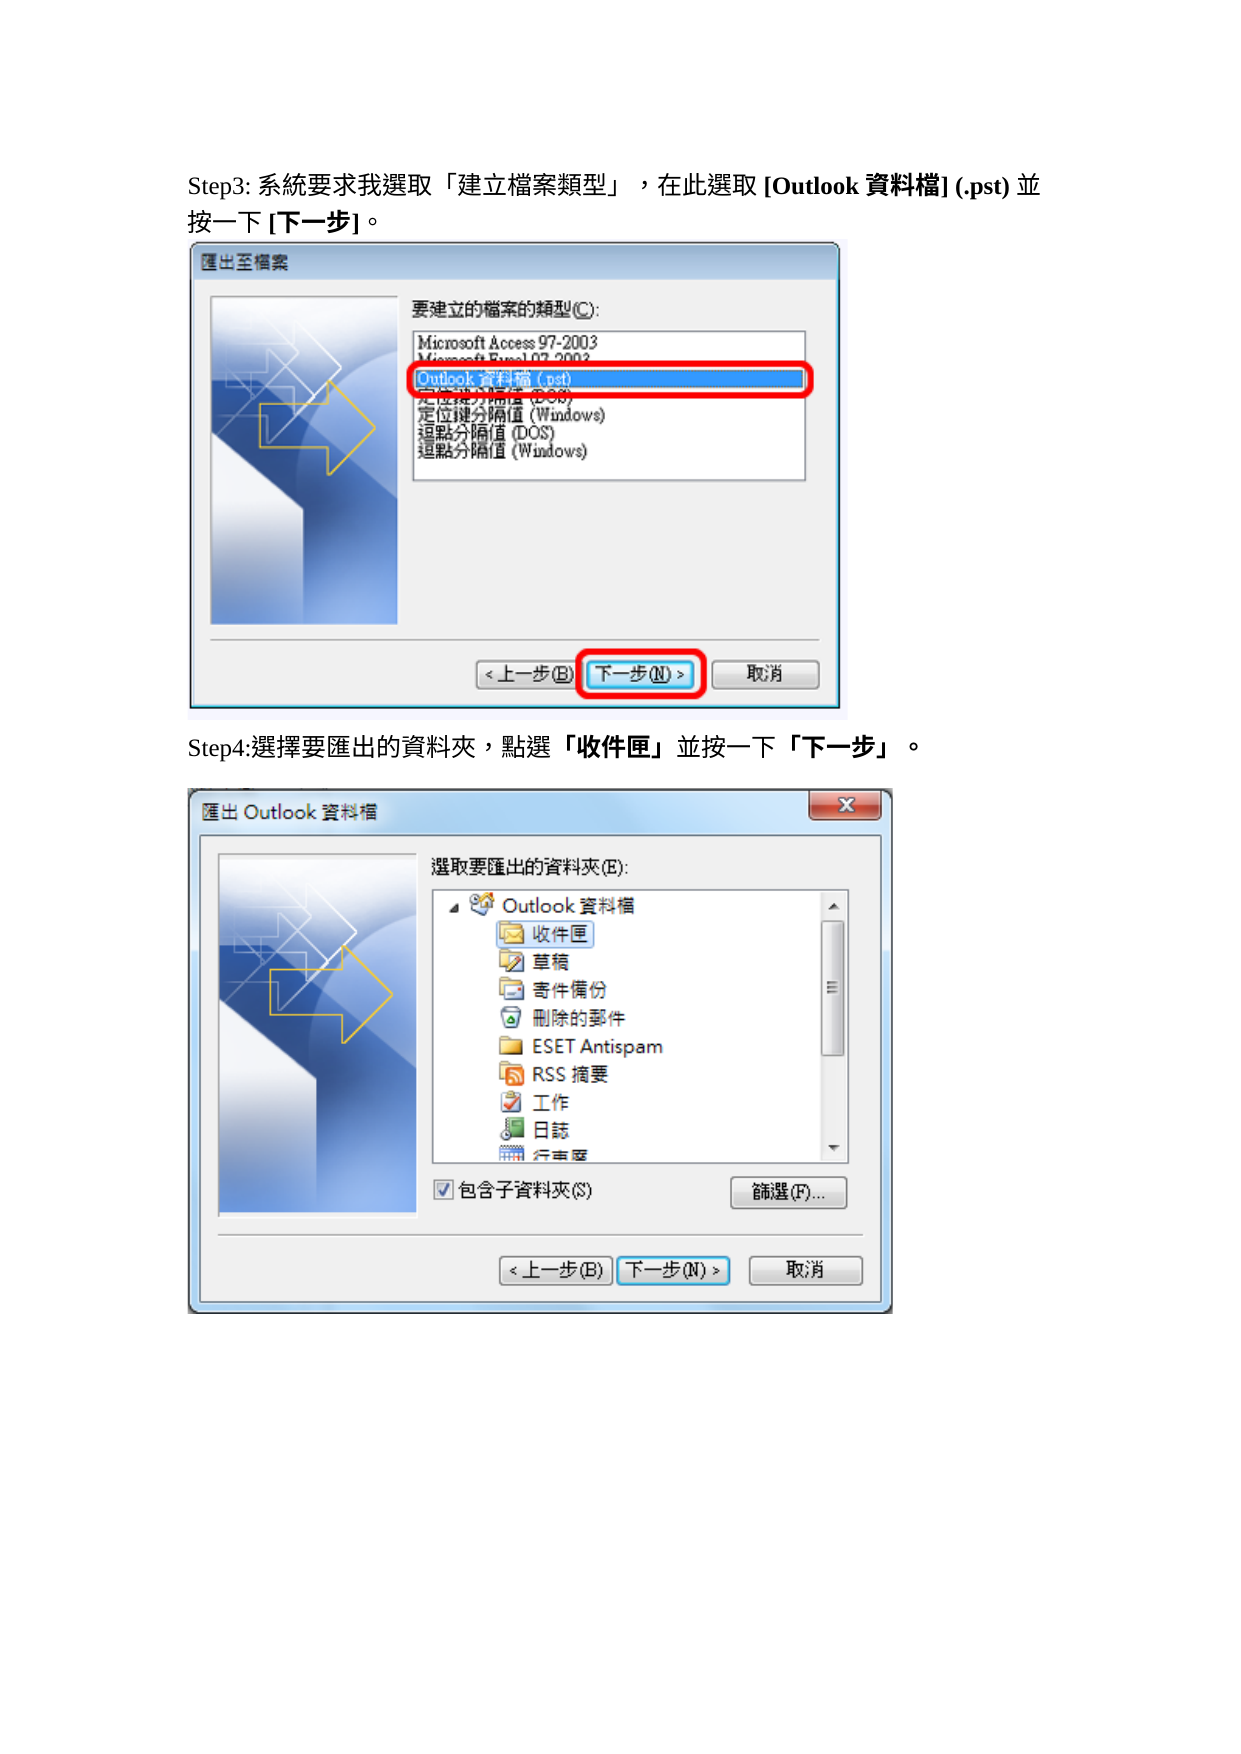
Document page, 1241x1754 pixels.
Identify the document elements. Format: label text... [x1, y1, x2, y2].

text Step3: 系統要求我選取「建立檔案類型」，在此選取 [Outlook 資料檔] (.pst) 並按一下 [下一步]。 [187, 164, 1053, 239]
text Step4:選擇要匯出的資料夾，點選「收件匣」並按一下「下一步」。 [187, 727, 1053, 763]
picture [187, 239, 848, 720]
picture [187, 788, 893, 1314]
